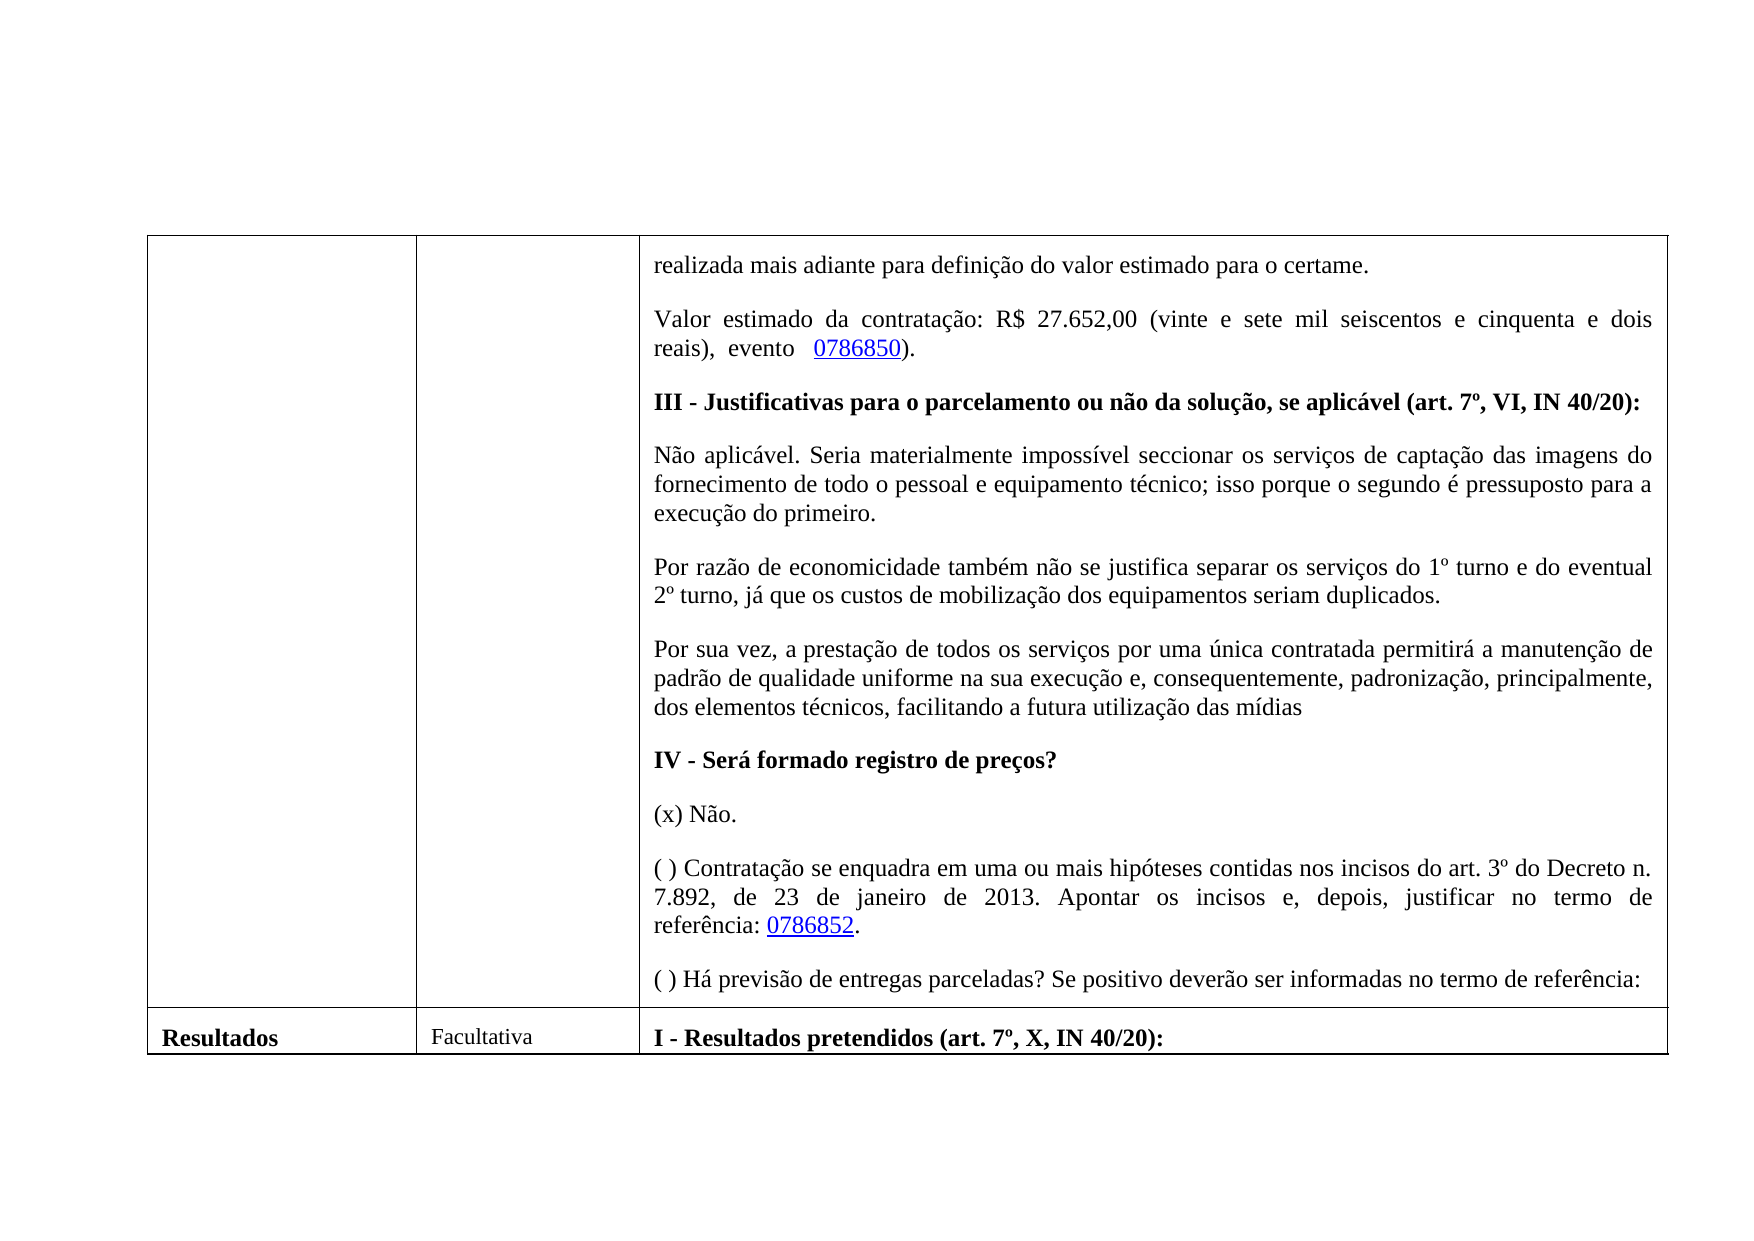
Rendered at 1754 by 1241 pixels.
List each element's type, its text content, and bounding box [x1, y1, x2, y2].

table_cell Facultativa [417, 1008, 639, 1053]
table_cell Resultados [148, 1008, 416, 1053]
table_cell I - Resultados pretendidos (art. 7º, X, IN 40/20): [640, 1008, 1667, 1053]
table_cell [148, 236, 416, 1007]
table_cell [417, 236, 639, 1007]
table_cell realizada mais adiante para definição do valor estimado para o certame. Valor estimado da contratação: R$ 27.652,00 (vinte e sete mil seiscentos e cinquenta e dois reais), evento 0786850). III - Justificativas para o parcelamento ou não da solução, se aplicável (art. 7º, VI, IN 40/20): Não aplicável. Seria materialmente impossível seccionar os serviços de captação das imagens do fornecimento de todo o pessoal e equipamento técnico; isso porque o segundo é pressuposto para a execução do primeiro. Por razão de economicidade também não se justifica separar os serviços do 1º turno e do eventual 2º turno, já que os custos de mobilização dos equipamentos seriam duplicados. Por sua vez, a prestação de todos os serviços por uma única contratada permitirá a manutenção de padrão de qualidade uniforme na sua execução e, consequentemente, padronização, principalmente, dos elementos técnicos, facilitando a futura utilização das mídias IV - Será formado registro de preços? (x) Não. ( ) Contratação se enquadra em uma ou mais hipóteses contidas nos incisos do art. 3º do Decreto n. 7.892, de 23 de janeiro de 2013. Apontar os incisos e, depois, justificar no termo de referência: 0786852. ( ) Há previsão de entregas parceladas? Se positivo deverão ser informadas no termo de referência: [640, 236, 1667, 1007]
